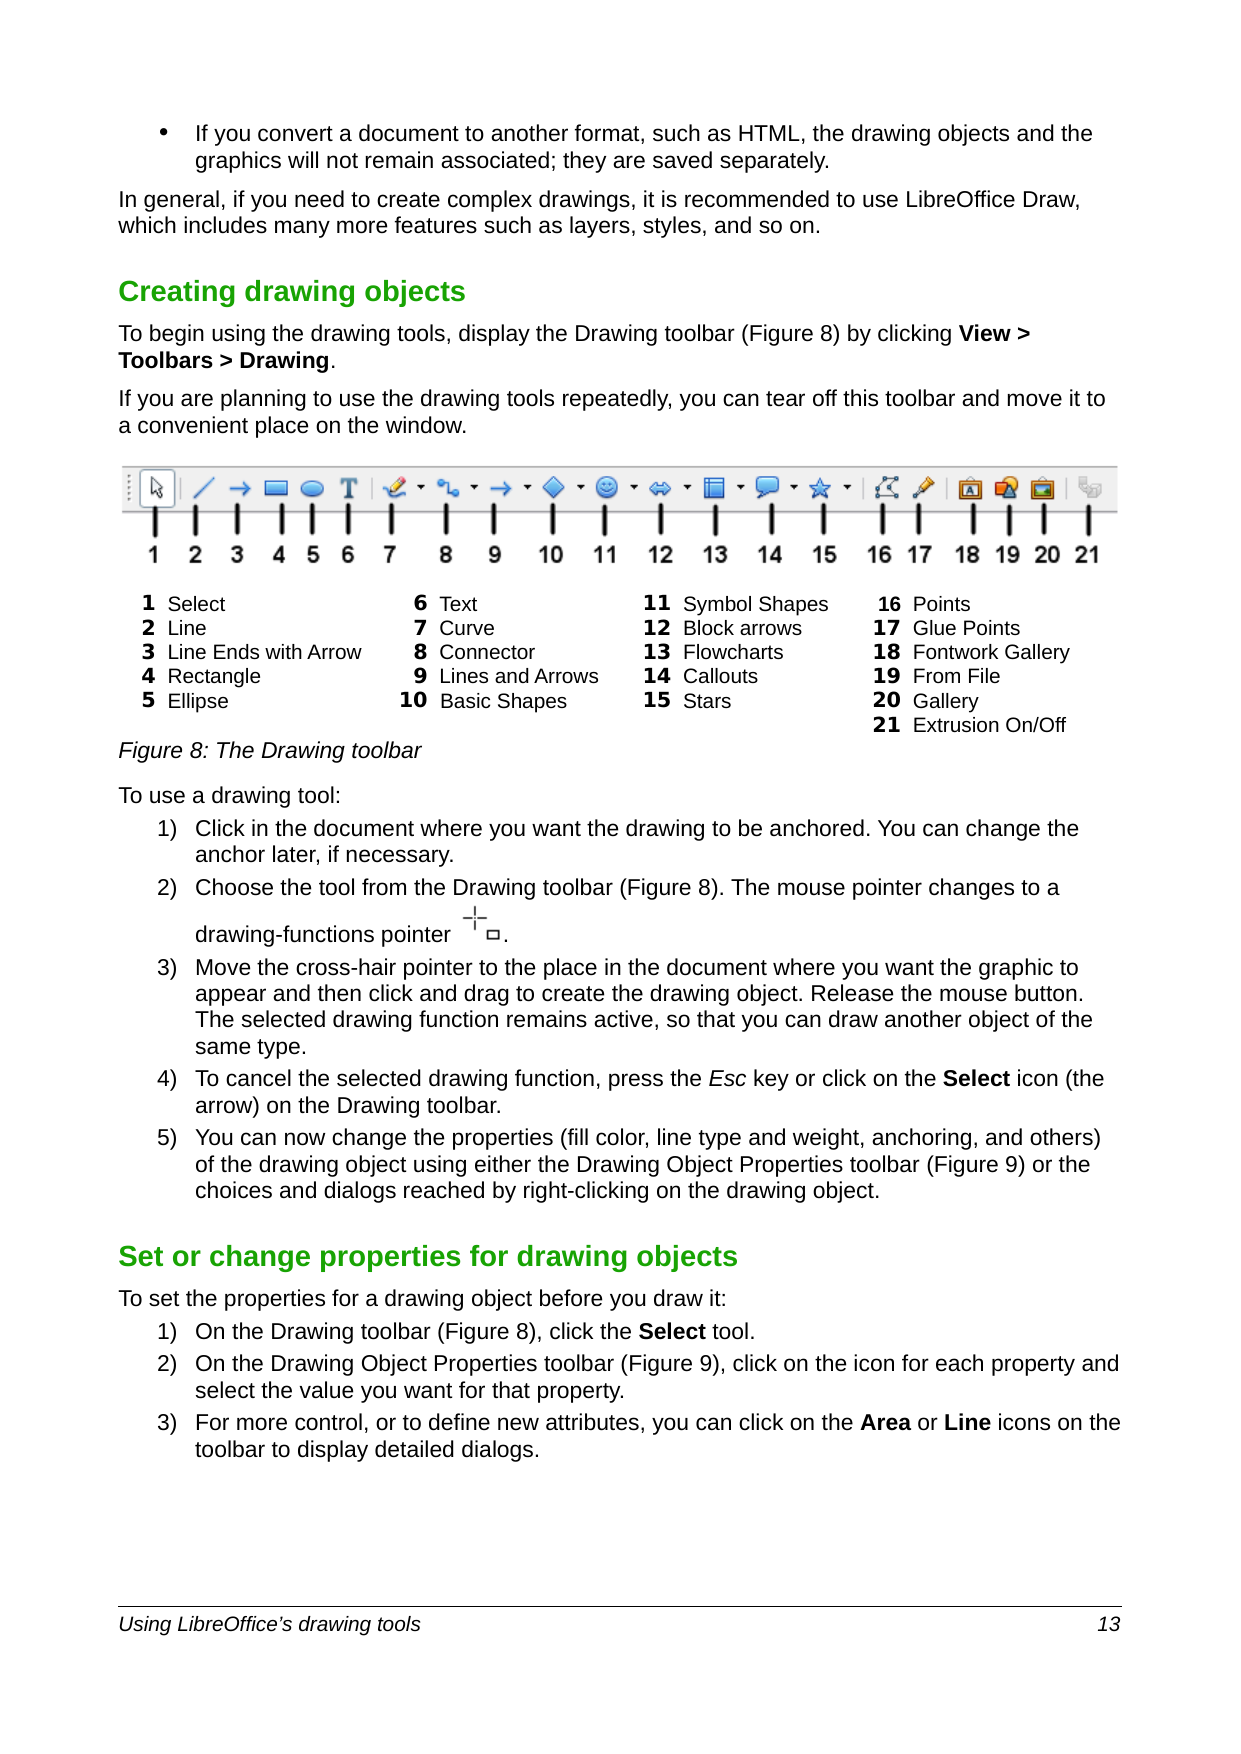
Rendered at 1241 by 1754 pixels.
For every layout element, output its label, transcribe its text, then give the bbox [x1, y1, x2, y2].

table_cell 3 [118, 640, 156, 664]
table_cell 16 [863, 591, 901, 616]
table_cell From File [901, 664, 1121, 688]
table_cell 10 [390, 689, 427, 713]
table_cell Line [156, 616, 390, 640]
table_cell Points [901, 591, 1121, 616]
table_cell 1 [118, 591, 156, 616]
table_cell 5 [118, 689, 156, 713]
table_cell Basic Shapes [428, 689, 634, 713]
list To set the properties for a drawing object before you draw it: [118, 1285, 1122, 1311]
text If you are planning to use the drawing tools repeatedly, you can tear off this toolbar and move it to a convenient place on the window. [118, 385, 1122, 438]
table_cell Flowcharts [671, 640, 863, 664]
table_cell Ellipse [156, 689, 390, 713]
table_cell 15 [634, 689, 671, 713]
table_cell Select [156, 591, 390, 616]
table_cell [671, 713, 863, 737]
table_cell [634, 713, 671, 737]
list To use a drawing tool: [118, 782, 1122, 809]
table_cell Rectangle [156, 664, 390, 688]
table_cell Glue Points [901, 616, 1121, 640]
table_cell 4 [118, 664, 156, 688]
table_cell Connector [428, 640, 634, 664]
list For more control, or to define new attributes, you can click on the Area or Line icons on the toolbar to display detailed dialogs. [177, 1409, 1122, 1462]
list On the Drawing toolbar (Figure 8), click the Select tool. [177, 1318, 1122, 1344]
subtitle Creating drawing objects [118, 274, 1122, 308]
list On the Drawing Object Properties toolbar (Figure 9), click on the icon for each property and select the value you want for that property. [177, 1350, 1122, 1403]
list If you convert a document to another format, such as HTML, the drawing objects and the graphics will not remain associated; they are saved separately. [156, 118, 1122, 174]
text To begin using the drawing tools, display the Drawing toolbar (Figure 8) by clicking View > Toolbars > Drawing. [118, 320, 1122, 373]
table_cell Line Ends with Arrow [156, 640, 390, 664]
table_cell 14 [634, 664, 671, 688]
table_cell 11 [634, 591, 671, 616]
table_cell 13 [634, 640, 671, 664]
table_cell Block arrows [671, 616, 863, 640]
table_cell [118, 713, 156, 737]
table_cell Fontwork Gallery [901, 640, 1121, 664]
table_cell 7 [390, 616, 427, 640]
table_cell 17 [863, 616, 901, 640]
picture [118, 462, 1122, 579]
table_cell Extrusion On/Off [901, 713, 1121, 737]
subtitle Set or change properties for drawing objects [118, 1239, 1122, 1272]
table_cell 18 [863, 640, 901, 664]
table_cell 6 [390, 591, 427, 616]
picture [457, 900, 503, 943]
text In general, if you need to create complex drawings, it is recommended to use LibreOffice Draw, which includes many more features such as layers, styles, and so on. [118, 186, 1122, 239]
table_cell Text [428, 591, 634, 616]
table_cell 2 [118, 616, 156, 640]
table_cell Lines and Arrows [428, 664, 634, 688]
table_cell 19 [863, 664, 901, 688]
table_cell 8 [390, 640, 427, 664]
table_cell [156, 713, 390, 737]
table_cell Gallery [901, 689, 1121, 713]
table_cell [390, 713, 427, 737]
table_header [118, 579, 1121, 591]
table_cell Callouts [671, 664, 863, 688]
list Click in the document where you want the drawing to be anchored. You can change the anchor later, if necessary. [177, 815, 1122, 868]
list Move the cross-hair pointer to the place in the document where you want the graphic to appear and then click and drag to create the drawing object. Release the mouse button. The selected drawing function remains active, so that you can draw another object of the same type. [177, 954, 1122, 1059]
table_cell Stars [671, 689, 863, 713]
table_cell Curve [428, 616, 634, 640]
table_cell 21 [863, 713, 901, 737]
list You can now change the properties (fill color, line type and weight, anchoring, and others) of the drawing object using either the Drawing Object Properties toolbar (Figure 9) or the choices and dialogs reached by right-clicking on the drawing object. [177, 1124, 1122, 1203]
table_cell Figure 8: The Drawing toolbar [118, 737, 1121, 770]
table_cell [428, 713, 634, 737]
table_cell Symbol Shapes [671, 591, 863, 616]
table_cell 12 [634, 616, 671, 640]
list To cancel the selected drawing function, press the Esc key or click on the Select icon (the arrow) on the Drawing toolbar. [177, 1065, 1122, 1118]
table_cell 9 [390, 664, 427, 688]
list Choose the tool from the Drawing toolbar (Figure 8). The mouse pointer changes to a drawing-functions pointer . [177, 874, 1122, 947]
table_cell 20 [863, 689, 901, 713]
